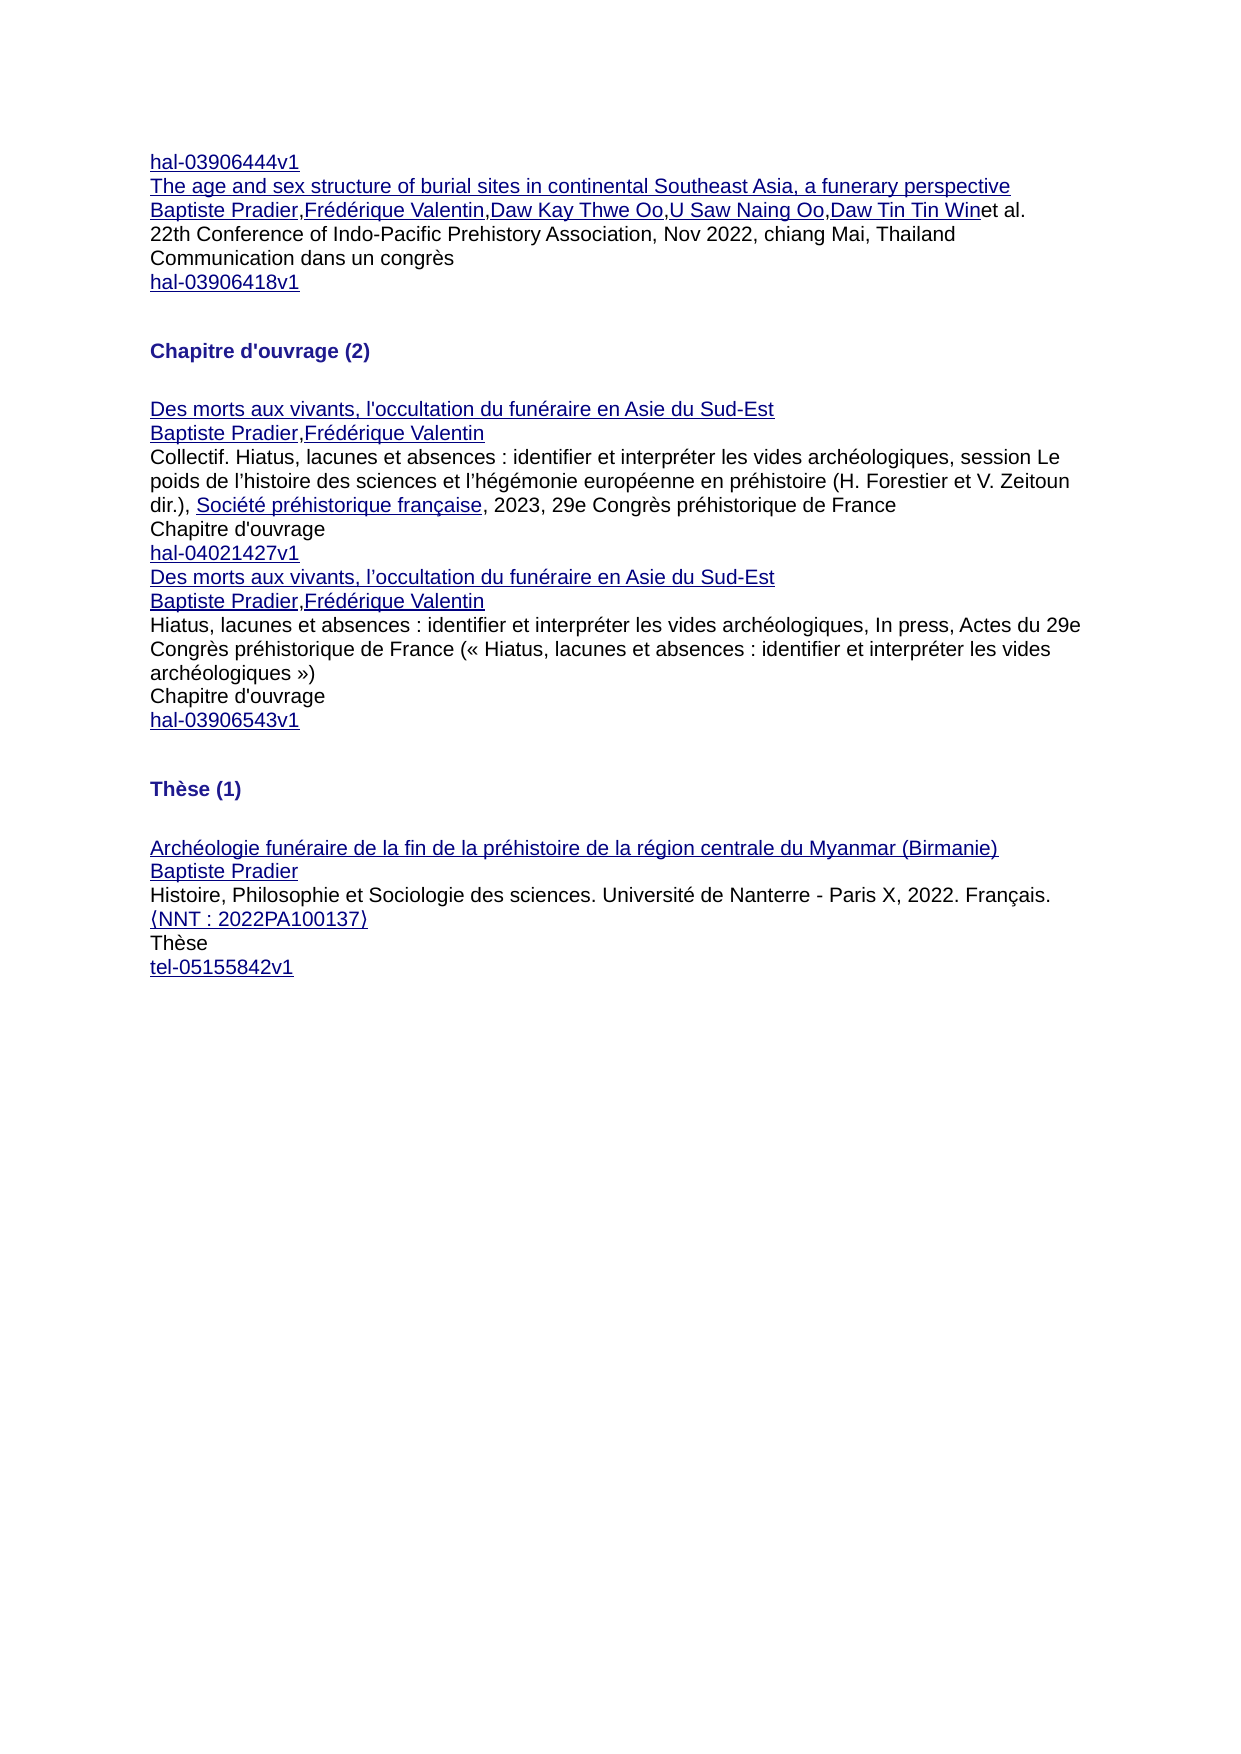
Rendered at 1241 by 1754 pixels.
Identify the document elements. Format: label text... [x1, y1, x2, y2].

table_cell hal-03906444v1 [150, 150, 1090, 174]
table_cell The age and sex structure of burial sites in continental Southeast Asia, a funerary perspective Baptiste Pradier,Frédérique Valentin,Daw Kay Thwe Oo,U Saw Naing Oo,Daw Tin Tin Winet al. 22th Conference of Indo-Pacific Prehistory Association, Nov 2022, chiang Mai, Thailand Communication dans un congrès hal-03906418v1 [150, 174, 1090, 294]
subtitle Chapitre d'ouvrage (2) [150, 338, 1090, 362]
table_header Archéologie funéraire de la fin de la préhistoire de la région centrale du Myanmar (Birmanie) Baptiste Pradier Histoire, Philosophie et Sociologie des sciences. Université de Nanterre - Paris X, 2022. Français. ⟨NNT : 2022PA100137⟩ Thèse tel-05155842v1 [150, 835, 1090, 979]
table_header Des morts aux vivants, l'occultation du funéraire en Asie du Sud-Est Baptiste Pradier,Frédérique Valentin Collectif. Hiatus, lacunes et absences : identifier et interpréter les vides archéologiques, session Le poids de l’histoire des sciences et l’hégémonie européenne en préhistoire (H. Forestier et V. Zeitoun dir.), Société préhistorique française, 2023, 29e Congrès préhistorique de France Chapitre d'ouvrage hal-04021427v1 [150, 397, 1090, 564]
subtitle Thèse (1) [150, 777, 1090, 801]
table_cell Des morts aux vivants, l’occultation du funéraire en Asie du Sud-Est Baptiste Pradier,Frédérique Valentin Hiatus, lacunes et absences : identifier et interpréter les vides archéologiques, In press, Actes du 29e Congrès préhistorique de France (« Hiatus, lacunes et absences : identifier et interpréter les vides archéologiques ») Chapitre d'ouvrage hal-03906543v1 [150, 565, 1090, 732]
